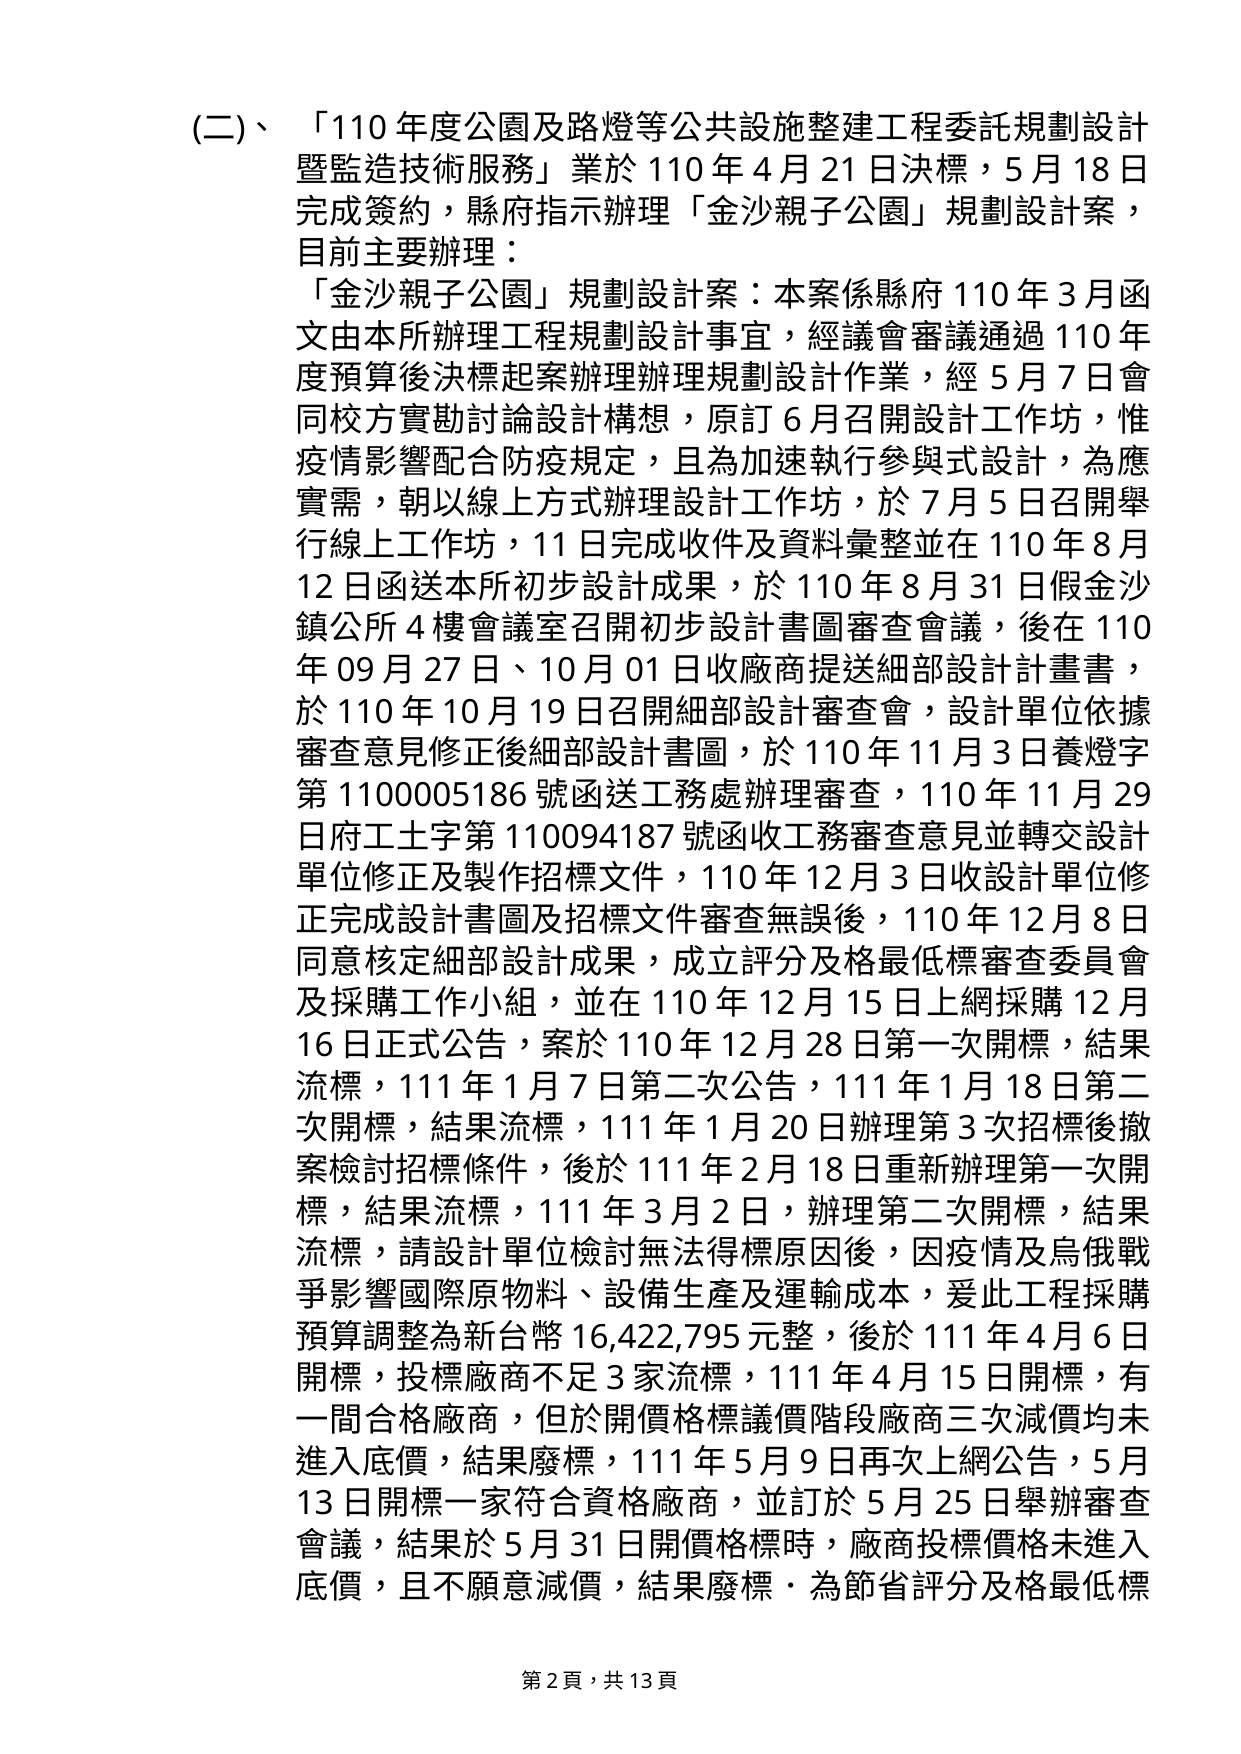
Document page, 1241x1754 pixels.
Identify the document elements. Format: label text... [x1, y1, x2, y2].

list 「金沙親子公園」規劃設計案：本案係縣府110年3月函文由本所辦理工程規劃設計事宜，經議會審議通過110年度預算後決標起案辦理辦理規劃設計作業，經5月7日會同校方實勘討論設計構想，原訂6月召開設計工作坊，惟疫情影響配合防疫規定，且為加速執行參與式設計，為應實需，朝以線上方式辦理設計工作坊，於7月5日召開舉行線上工作坊，11日完成收件及資料彙整並在110年8月12日函送本所初步設計成果，於110年8月31日假金沙鎮公所4樓會議室召開初步設計書圖審查會議，後在110年09月27日、10月01日收廠商提送細部設計計畫書，於110年10月19日召開細部設計審查會，設計單位依據審查意見修正後細部設計書圖，於110年11月3日養燈字第1100005186號函送工務處辦理審查，110年11月29日府工土字第110094187號函收工務審查意見並轉交設計單位修正及製作招標文件，110年12月3日收設計單位修正完成設計書圖及招標文件審查無誤後，110年12月8日同意核定細部設計成果，成立評分及格最低標審查委員會及採購工作小組，並在110年12月15日上網採購12月16日正式公告，案於110年12月28日第一次開標，結果流標，111年1月7日第二次公告，111年1月18日第二次開標，結果流標，111年1月20日辦理第3次招標後撤案檢討招標條件，後於111年2月18日重新辦理第一次開標，結果流標，111年3月2日，辦理第二次開標，結果流標，請設計單位檢討無法得標原因後，因疫情及烏俄戰爭影響國際原物料、設備生產及運輸成本，爰此工程採購預算調整為新台幣16,422,795元整，後於111年4月6日開標，投標廠商不足3家流標，111年4月15日開標，有一間合格廠商，但於開價格標議價階段廠商三次減價均未進入底價，結果廢標，111年5月9日再次上網公告，5月13日開標一家符合資格廠商，並訂於5月25日舉辦審查會議，結果於5月31日開價格標時，廠商投標價格未進入底價，且不願意減價，結果廢標．為節省評分及格最低標 [295, 273, 1152, 1606]
list 「110年度公園及路燈等公共設施整建工程委託規劃設計暨監造技術服務」業於110年4月21日決標，5月18日完成簽約，縣府指示辦理「金沙親子公園」規劃設計案，目前主要辦理： [192, 106, 1152, 273]
